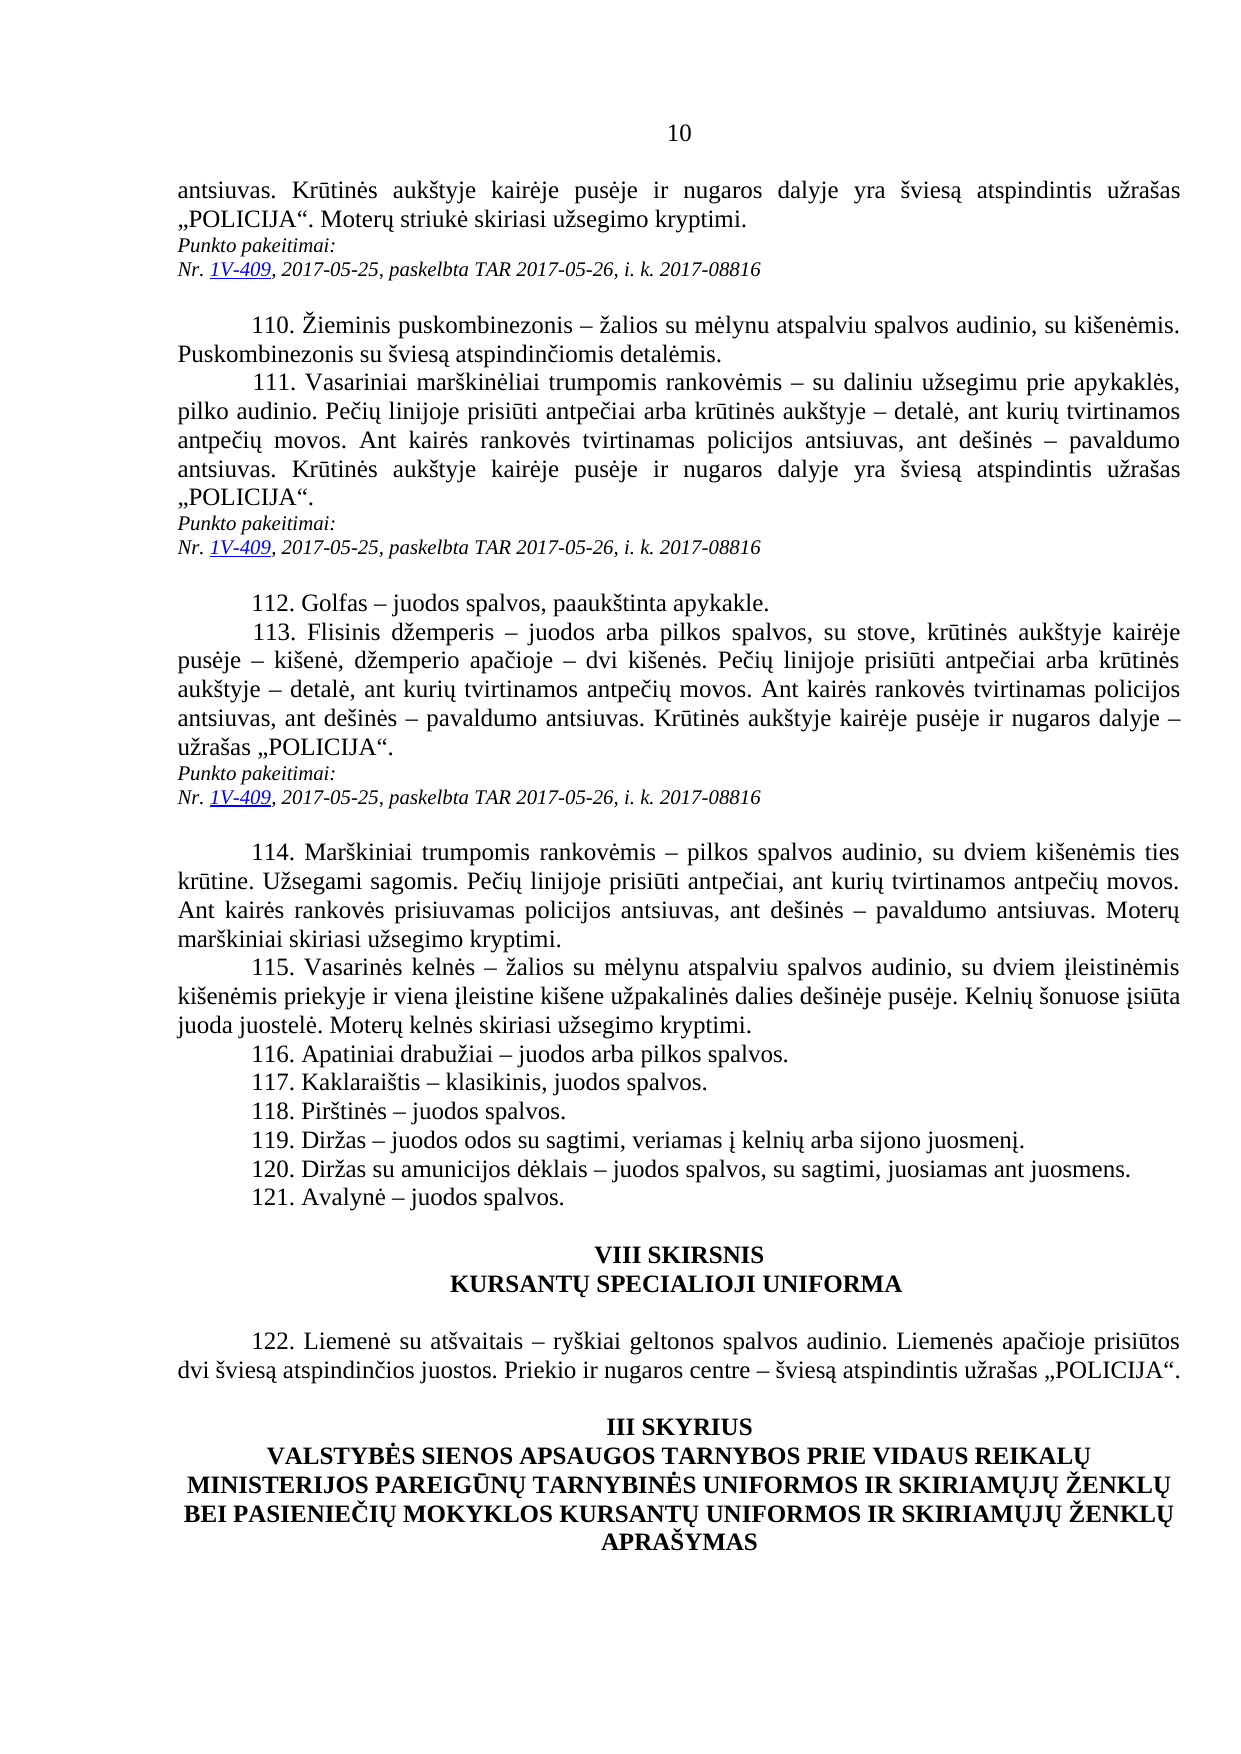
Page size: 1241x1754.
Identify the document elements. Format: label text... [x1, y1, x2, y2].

text Punkto pakeitimai: [177, 233, 1181, 257]
text 114. Marškiniai trumpomis rankovėmis – pilkos spalvos audinio, su dviem kišenėmis ties krūtine. Užsegami sagomis. Pečių linijoje prisiūti antpečiai, ant kurių tvirtinamos antpečių movos. Ant kairės rankovės prisiuvamas policijos antsiuvas, ant dešinės – pavaldumo antsiuvas. Moterų marškiniai skiriasi užsegimo kryptimi. [177, 837, 1181, 952]
text 110. Žieminis puskombinezonis – žalios su mėlynu atspalviu spalvos audinio, su kišenėmis. Puskombinezonis su šviesą atspindinčiomis detalėmis. [177, 310, 1181, 367]
subtitle KURSANTŲ SPECIALIOJI UNIFORMA [177, 1269, 1181, 1297]
text 120. Diržas su amunicijos dėklais – juodos spalvos, su sagtimi, juosiamas ant juosmens. [177, 1154, 1181, 1182]
text 118. Pirštinės – juodos spalvos. [177, 1096, 1181, 1125]
text Nr. 1V-409, 2017-05-25, paskelbta TAR 2017-05-26, i. k. 2017-08816 [177, 535, 1181, 559]
text Punkto pakeitimai: [177, 761, 1181, 785]
text Punkto pakeitimai: [177, 511, 1181, 535]
text 117. Kaklaraištis – klasikinis, juodos spalvos. [177, 1067, 1181, 1096]
text 121. Avalynė – juodos spalvos. [177, 1182, 1181, 1211]
text 112. Golfas – juodos spalvos, paaukštinta apykakle. [177, 588, 1181, 617]
text Nr. 1V-409, 2017-05-25, paskelbta TAR 2017-05-26, i. k. 2017-08816 [177, 785, 1181, 809]
text III SKYRIUS [177, 1412, 1181, 1441]
text 122. Liemenė su atšvaitais – ryškiai geltonos spalvos audinio. Liemenės apačioje prisiūtos dvi šviesą atspindinčios juostos. Priekio ir nugaros centre – šviesą atspindintis užrašas „POLICIJA“. [177, 1326, 1181, 1384]
text 115. Vasarinės kelnės – žalios su mėlynu atspalviu spalvos audinio, su dviem įleistinėmis kišenėmis priekyje ir viena įleistine kišene užpakalinės dalies dešinėje pusėje. Kelnių šonuose įsiūta juoda juostelė. Moterų kelnės skiriasi užsegimo kryptimi. [177, 952, 1181, 1039]
text 111. Vasariniai marškinėliai trumpomis rankovėmis – su daliniu užsegimu prie apykaklės, pilko audinio. Pečių linijoje prisiūti antpečiai arba krūtinės aukštyje – detalė, ant kurių tvirtinamos antpečių movos. Ant kairės rankovės tvirtinamas policijos antsiuvas, ant dešinės – pavaldumo antsiuvas. Krūtinės aukštyje kairėje pusėje ir nugaros dalyje yra šviesą atspindintis užrašas „POLICIJA“. [177, 367, 1181, 511]
text Nr. 1V-409, 2017-05-25, paskelbta TAR 2017-05-26, i. k. 2017-08816 [177, 257, 1181, 281]
text 116. Apatiniai drabužiai – juodos arba pilkos spalvos. [177, 1039, 1181, 1067]
text 119. Diržas – juodos odos su sagtimi, veriamas į kelnių arba sijono juosmenį. [177, 1125, 1181, 1154]
subtitle VIII SKIRSNIS [177, 1240, 1181, 1269]
text VALSTYBĖS SIENOS APSAUGOS TARNYBOS PRIE VIDAUS REIKALŲ MINISTERIJOS PAREIGŪNŲ TARNYBINĖS UNIFORMOS IR SKIRIAMŲJŲ ŽENKLŲ BEI PASIENIEČIŲ MOKYKLOS KURSANTŲ UNIFORMOS IR SKIRIAMŲJŲ ŽENKLŲ APRAŠYMAS [177, 1441, 1181, 1556]
text 113. Flisinis džemperis – juodos arba pilkos spalvos, su stove, krūtinės aukštyje kairėje pusėje – kišenė, džemperio apačioje – dvi kišenės. Pečių linijoje prisiūti antpečiai arba krūtinės aukštyje – detalė, ant kurių tvirtinamos antpečių movos. Ant kairės rankovės tvirtinamas policijos antsiuvas, ant dešinės – pavaldumo antsiuvas. Krūtinės aukštyje kairėje pusėje ir nugaros dalyje – užrašas „POLICIJA“. [177, 617, 1181, 761]
text antsiuvas. Krūtinės aukštyje kairėje pusėje ir nugaros dalyje yra šviesą atspindintis užrašas „POLICIJA“. Moterų striukė skiriasi užsegimo kryptimi. [177, 176, 1181, 233]
